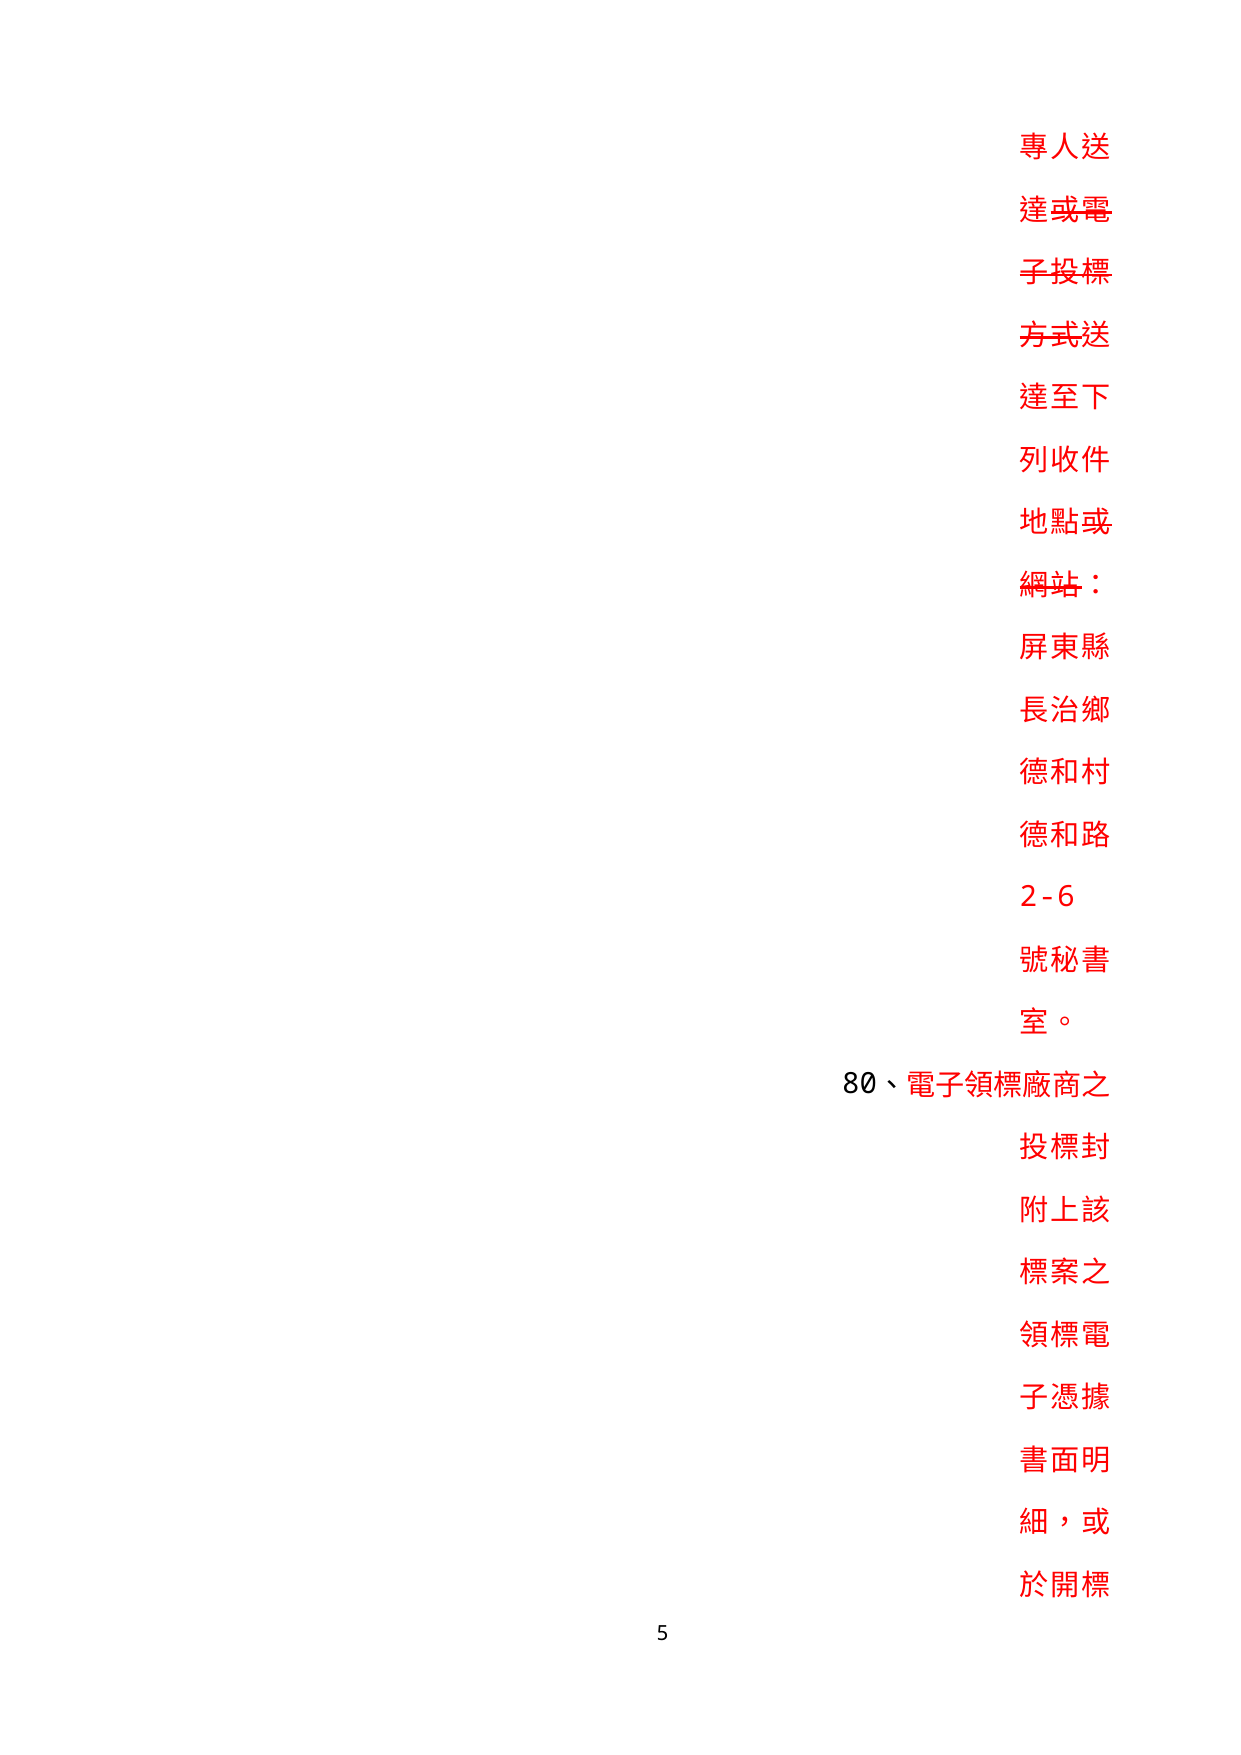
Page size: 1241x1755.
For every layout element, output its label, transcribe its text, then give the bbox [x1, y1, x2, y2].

list 電子領標廠商之投標封附上該標案之領標電子憑據書面明細，或於開標 [842, 1041, 1110, 1603]
list 專人送達或電子投標方式送達至下列收件地點或網站：屏東縣長治鄉德和村德和路2-6號秘書室。 [842, 103, 1110, 1041]
